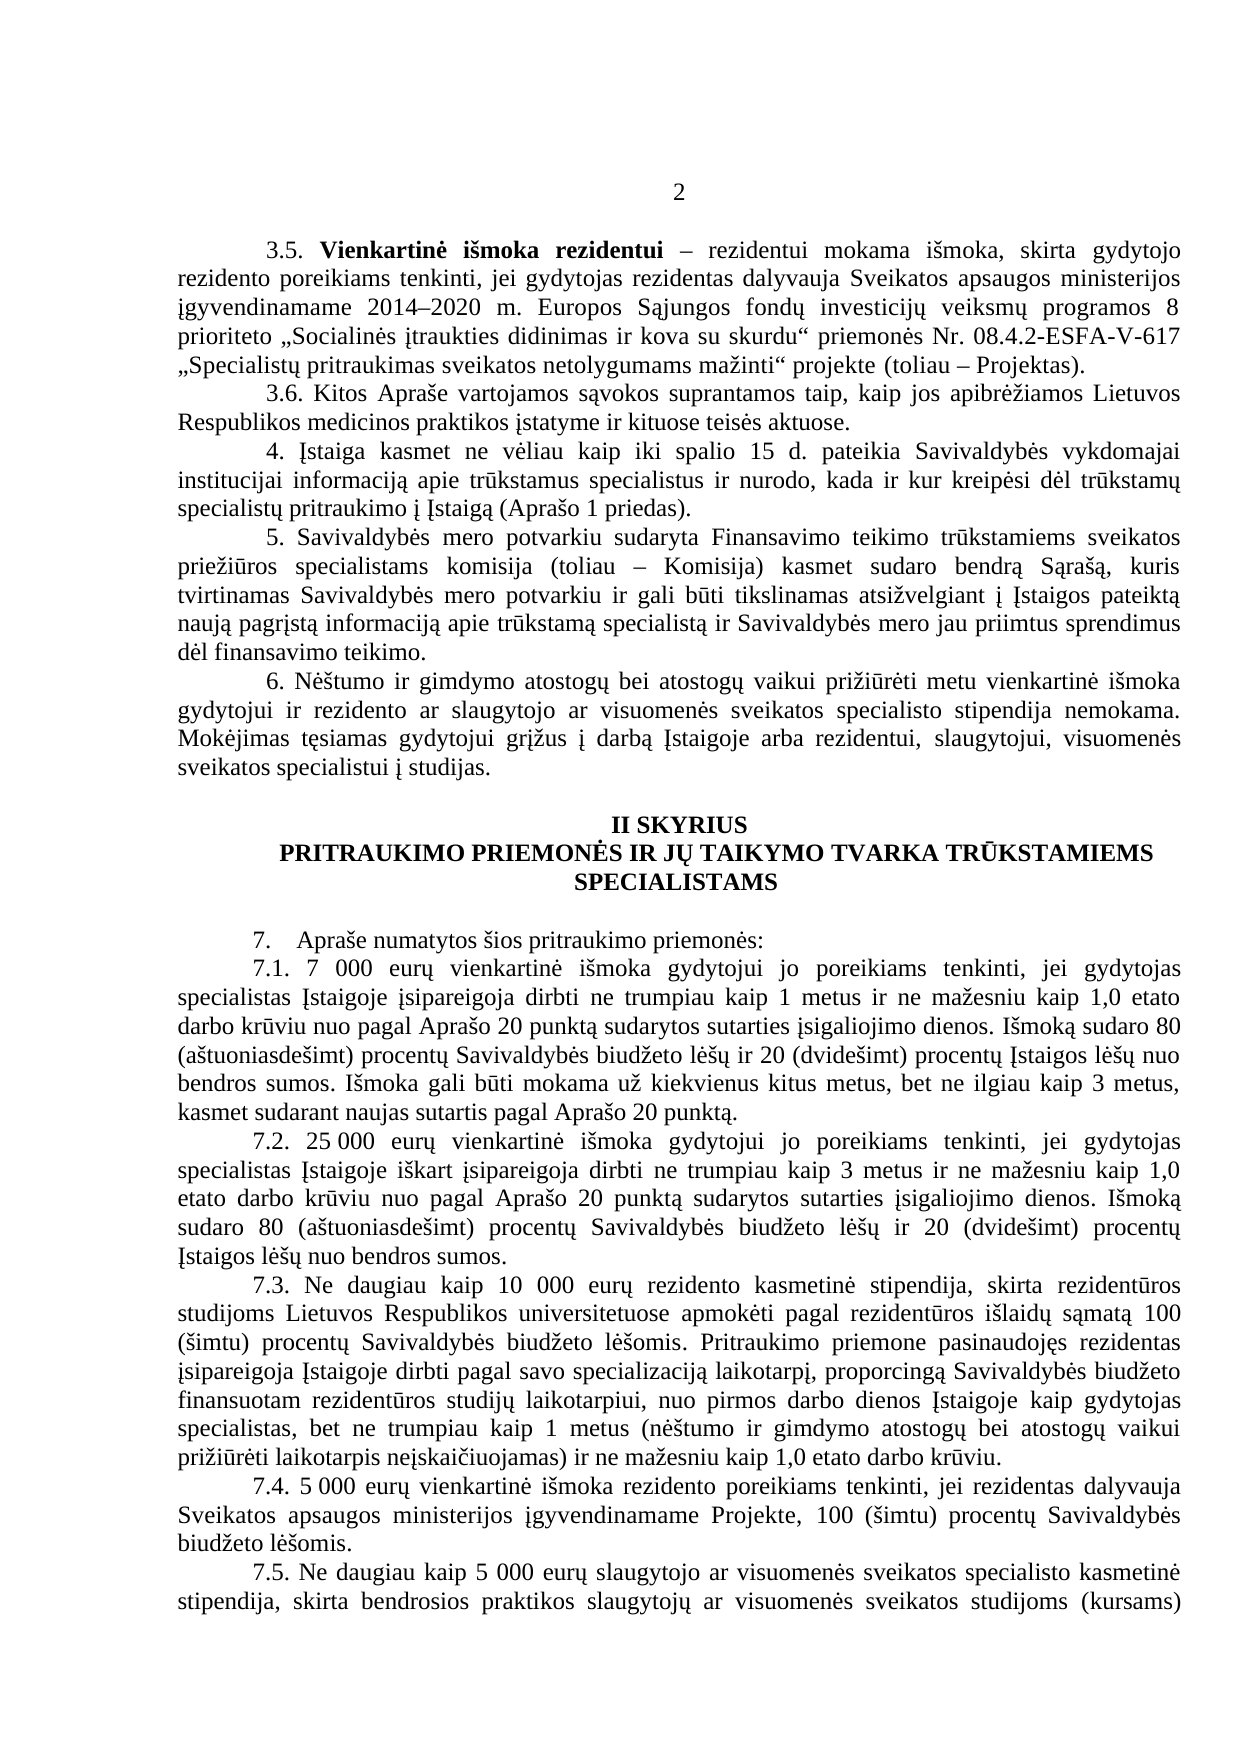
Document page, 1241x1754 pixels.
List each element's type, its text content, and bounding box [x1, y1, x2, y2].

text 7. Apraše numatytos šios pritraukimo priemonės: [177, 925, 1181, 953]
text PRITRAUKIMO PRIEMONĖS IR JŲ TAIKYMO TVARKA TRŪKSTAMIEMS SPECIALISTAMS [177, 838, 1181, 896]
text 3.6. Kitos Apraše vartojamos sąvokos suprantamos taip, kaip jos apibrėžiamos Lietuvos Respublikos medicinos praktikos įstatyme ir kituose teisės aktuose. [177, 378, 1181, 436]
text 7.2. 25 000 eurų vienkartinė išmoka gydytojui jo poreikiams tenkinti, jei gydytojas specialistas Įstaigoje iškart įsipareigoja dirbti ne trumpiau kaip 3 metus ir ne mažesniu kaip 1,0 etato darbo krūviu nuo pagal Aprašo 20 punktą sudarytos sutarties įsigaliojimo dienos. Išmoką sudaro 80 (aštuoniasdešimt) procentų Savivaldybės biudžeto lėšų ir 20 (dvidešimt) procentų Įstaigos lėšų nuo bendros sumos. [177, 1126, 1181, 1270]
text 5. Savivaldybės mero potvarkiu sudaryta Finansavimo teikimo trūkstamiems sveikatos priežiūros specialistams komisija (toliau – Komisija) kasmet sudaro bendrą Sąrašą, kuris tvirtinamas Savivaldybės mero potvarkiu ir gali būti tikslinamas atsižvelgiant į Įstaigos pateiktą naują pagrįstą informaciją apie trūkstamą specialistą ir Savivaldybės mero jau priimtus sprendimus dėl finansavimo teikimo. [177, 522, 1181, 666]
text 7.4. 5 000 eurų vienkartinė išmoka rezidento poreikiams tenkinti, jei rezidentas dalyvauja Sveikatos apsaugos ministerijos įgyvendinamame Projekte, 100 (šimtu) procentų Savivaldybės biudžeto lėšomis. [177, 1471, 1181, 1557]
text 7.3. Ne daugiau kaip 10 000 eurų rezidento kasmetinė stipendija, skirta rezidentūros studijoms Lietuvos Respublikos universitetuose apmokėti pagal rezidentūros išlaidų sąmatą 100 (šimtu) procentų Savivaldybės biudžeto lėšomis. Pritraukimo priemone pasinaudojęs rezidentas įsipareigoja Įstaigoje dirbti pagal savo specializaciją laikotarpį, proporcingą Savivaldybės biudžeto finansuotam rezidentūros studijų laikotarpiui, nuo pirmos darbo dienos Įstaigoje kaip gydytojas specialistas, bet ne trumpiau kaip 1 metus (nėštumo ir gimdymo atostogų bei atostogų vaikui prižiūrėti laikotarpis neįskaičiuojamas) ir ne mažesniu kaip 1,0 etato darbo krūviu. [177, 1270, 1181, 1471]
text 7.5. Ne daugiau kaip 5 000 eurų slaugytojo ar visuomenės sveikatos specialisto kasmetinė stipendija, skirta bendrosios praktikos slaugytojų ar visuomenės sveikatos studijoms (kursams) [177, 1557, 1181, 1615]
text II SKYRIUS [177, 810, 1181, 838]
text 6. Nėštumo ir gimdymo atostogų bei atostogų vaikui prižiūrėti metu vienkartinė išmoka gydytojui ir rezidento ar slaugytojo ar visuomenės sveikatos specialisto stipendija nemokama. Mokėjimas tęsiamas gydytojui grįžus į darbą Įstaigoje arba rezidentui, slaugytojui, visuomenės sveikatos specialistui į studijas. [177, 666, 1181, 781]
text 3.5. Vienkartinė išmoka rezidentui – rezidentui mokama išmoka, skirta gydytojo rezidento poreikiams tenkinti, jei gydytojas rezidentas dalyvauja Sveikatos apsaugos ministerijos įgyvendinamame 2014–2020 m. Europos Sąjungos fondų investicijų veiksmų programos 8 prioriteto „Socialinės įtraukties didinimas ir kova su skurdu“ priemonės Nr. 08.4.2-ESFA-V-617 „Specialistų pritraukimas sveikatos netolygumams mažinti“ projekte (toliau – Projektas). [177, 235, 1181, 378]
text 4. Įstaiga kasmet ne vėliau kaip iki spalio 15 d. pateikia Savivaldybės vykdomajai institucijai informaciją apie trūkstamus specialistus ir nurodo, kada ir kur kreipėsi dėl trūkstamų specialistų pritraukimo į Įstaigą (Aprašo 1 priedas). [177, 436, 1181, 522]
text 7.1. 7 000 eurų vienkartinė išmoka gydytojui jo poreikiams tenkinti, jei gydytojas specialistas Įstaigoje įsipareigoja dirbti ne trumpiau kaip 1 metus ir ne mažesniu kaip 1,0 etato darbo krūviu nuo pagal Aprašo 20 punktą sudarytos sutarties įsigaliojimo dienos. Išmoką sudaro 80 (aštuoniasdešimt) procentų Savivaldybės biudžeto lėšų ir 20 (dvidešimt) procentų Įstaigos lėšų nuo bendros sumos. Išmoka gali būti mokama už kiekvienus kitus metus, bet ne ilgiau kaip 3 metus, kasmet sudarant naujas sutartis pagal Aprašo 20 punktą. [177, 953, 1181, 1126]
